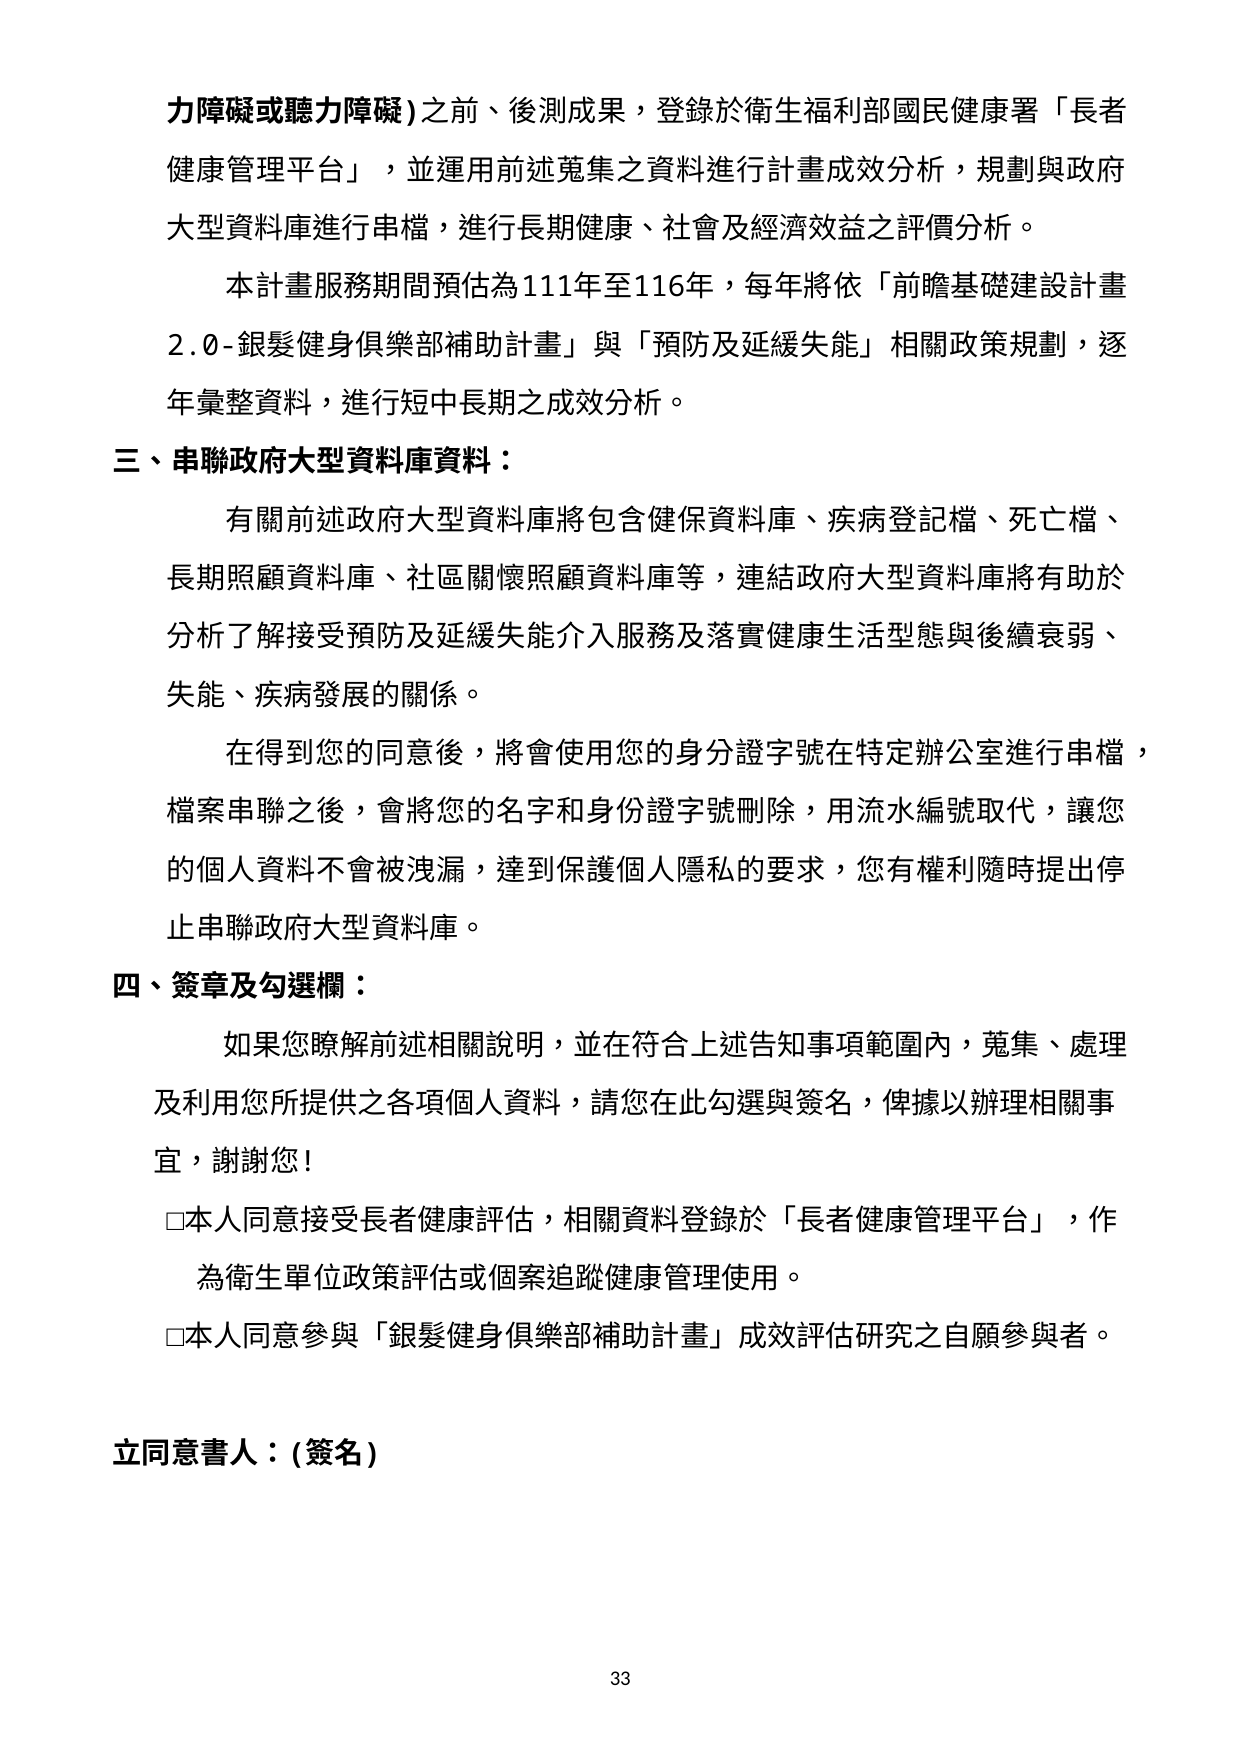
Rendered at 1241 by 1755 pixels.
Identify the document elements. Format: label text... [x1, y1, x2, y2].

text 有關前述政府大型資料庫將包含健保資料庫、疾病登記檔、死亡檔、長期照顧資料庫、社區關懷照顧資料庫等，連結政府大型資料庫將有助於分析了解接受預防及延緩失能介入服務及落實健康生活型態與後續衰弱、失能、疾病發展的關係。 [167, 483, 1128, 717]
text □本人同意參與「銀髮健身俱樂部補助計畫」成效評估研究之自願參與者。 [166, 1300, 1128, 1358]
text 在得到您的同意後，將會使用您的身分證字號在特定辦公室進行串檔，檔案串聯之後，會將您的名字和身份證字號刪除，用流水編號取代，讓您的個人資料不會被洩漏，達到保護個人隱私的要求，您有權利隨時提出停止串聯政府大型資料庫。 [167, 717, 1128, 950]
text 力障礙或聽力障礙)之前、後測成果，登錄於衛生福利部國民健康署「長者健康管理平台」，並運用前述蒐集之資料進行計畫成效分析，規劃與政府大型資料庫進行串檔，進行長期健康、社會及經濟效益之評價分析。 [167, 75, 1128, 250]
text 立同意書人：(簽名) [112, 1417, 1128, 1475]
text 三、串聯政府大型資料庫資料： [112, 425, 1128, 483]
text 四、簽章及勾選欄： [112, 950, 1128, 1008]
text 如果您瞭解前述相關說明，並在符合上述告知事項範圍內，蒐集、處理及利用您所提供之各項個人資料，請您在此勾選與簽名，俾據以辦理相關事宜，謝謝您! [153, 1008, 1128, 1183]
text □本人同意接受長者健康評估，相關資料登錄於「長者健康管理平台」，作為衛生單位政策評估或個案追蹤健康管理使用。 [166, 1183, 1128, 1300]
text 本計畫服務期間預估為111年至116年，每年將依「前瞻基礎建設計畫2.0-銀髮健身俱樂部補助計畫」與「預防及延緩失能」相關政策規劃，逐年彙整資料，進行短中長期之成效分析。 [167, 250, 1128, 425]
